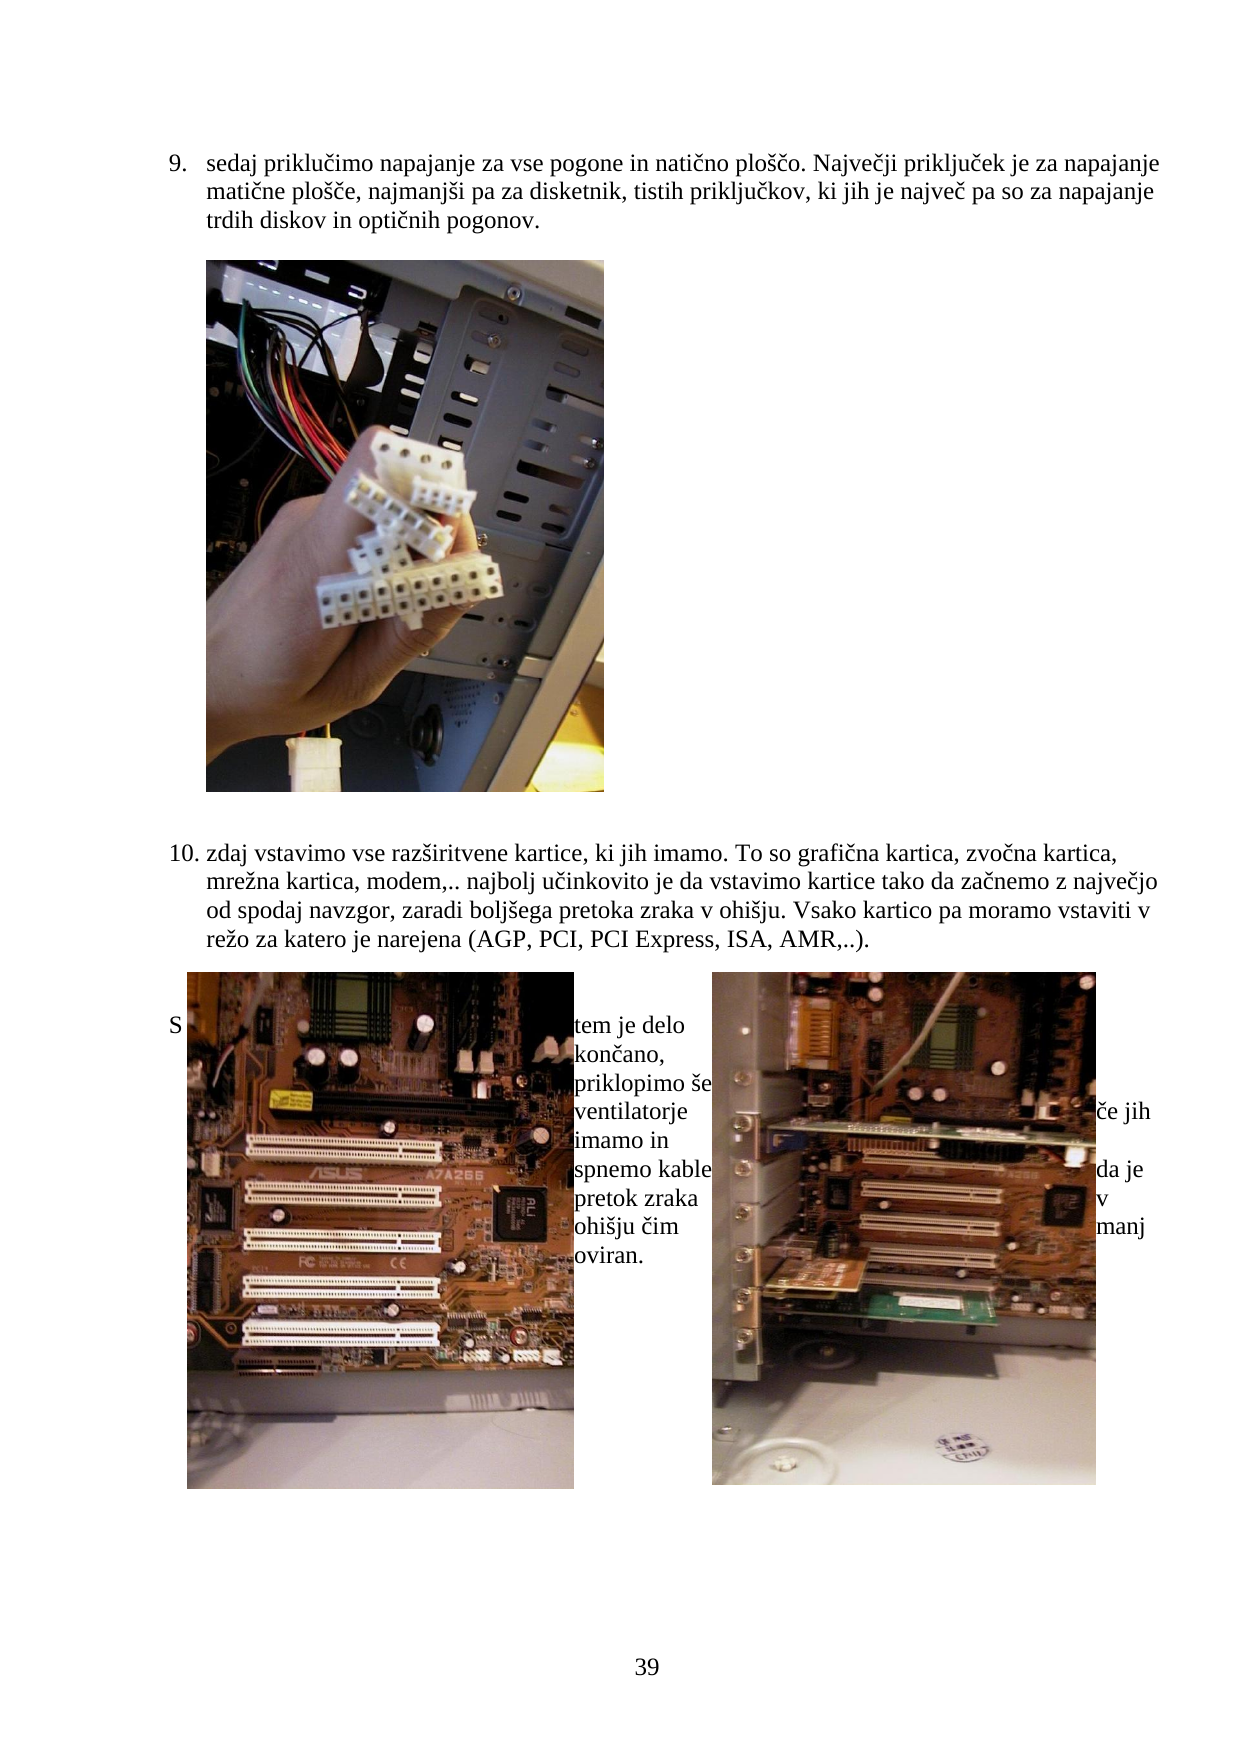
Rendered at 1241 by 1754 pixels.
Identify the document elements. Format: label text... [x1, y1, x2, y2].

picture [187, 972, 574, 1010]
picture [712, 972, 1096, 1010]
list sedaj priklučimo napajanje za vse pogone in natično ploščo. Največji priključek je za napajanje matične plošče, najmanjši pa za disketnik, tistih priključkov, ki jih je največ pa so za napajanje trdih diskov in optičnih pogonov. [169, 148, 1162, 234]
text S tem je delo končano, priklopimo še ventilatorje če jih imamo in spnemo kable da je pretok zraka v ohišju čim manj oviran. [169, 1010, 1162, 1269]
picture [187, 1269, 574, 1489]
picture [206, 260, 604, 792]
list zdaj vstavimo vse razširitvene kartice, ki jih imamo. To so grafična kartica, zvočna kartica, mrežna kartica, modem,.. najbolj učinkovito je da vstavimo kartice tako da začnemo z največjo od spodaj navzgor, zaradi boljšega pretoka zraka v ohišju. Vsako kartico pa moramo vstaviti v režo za katero je narejena (AGP, PCI, PCI Express, ISA, AMR,..). [169, 838, 1162, 953]
picture [712, 1269, 1096, 1485]
